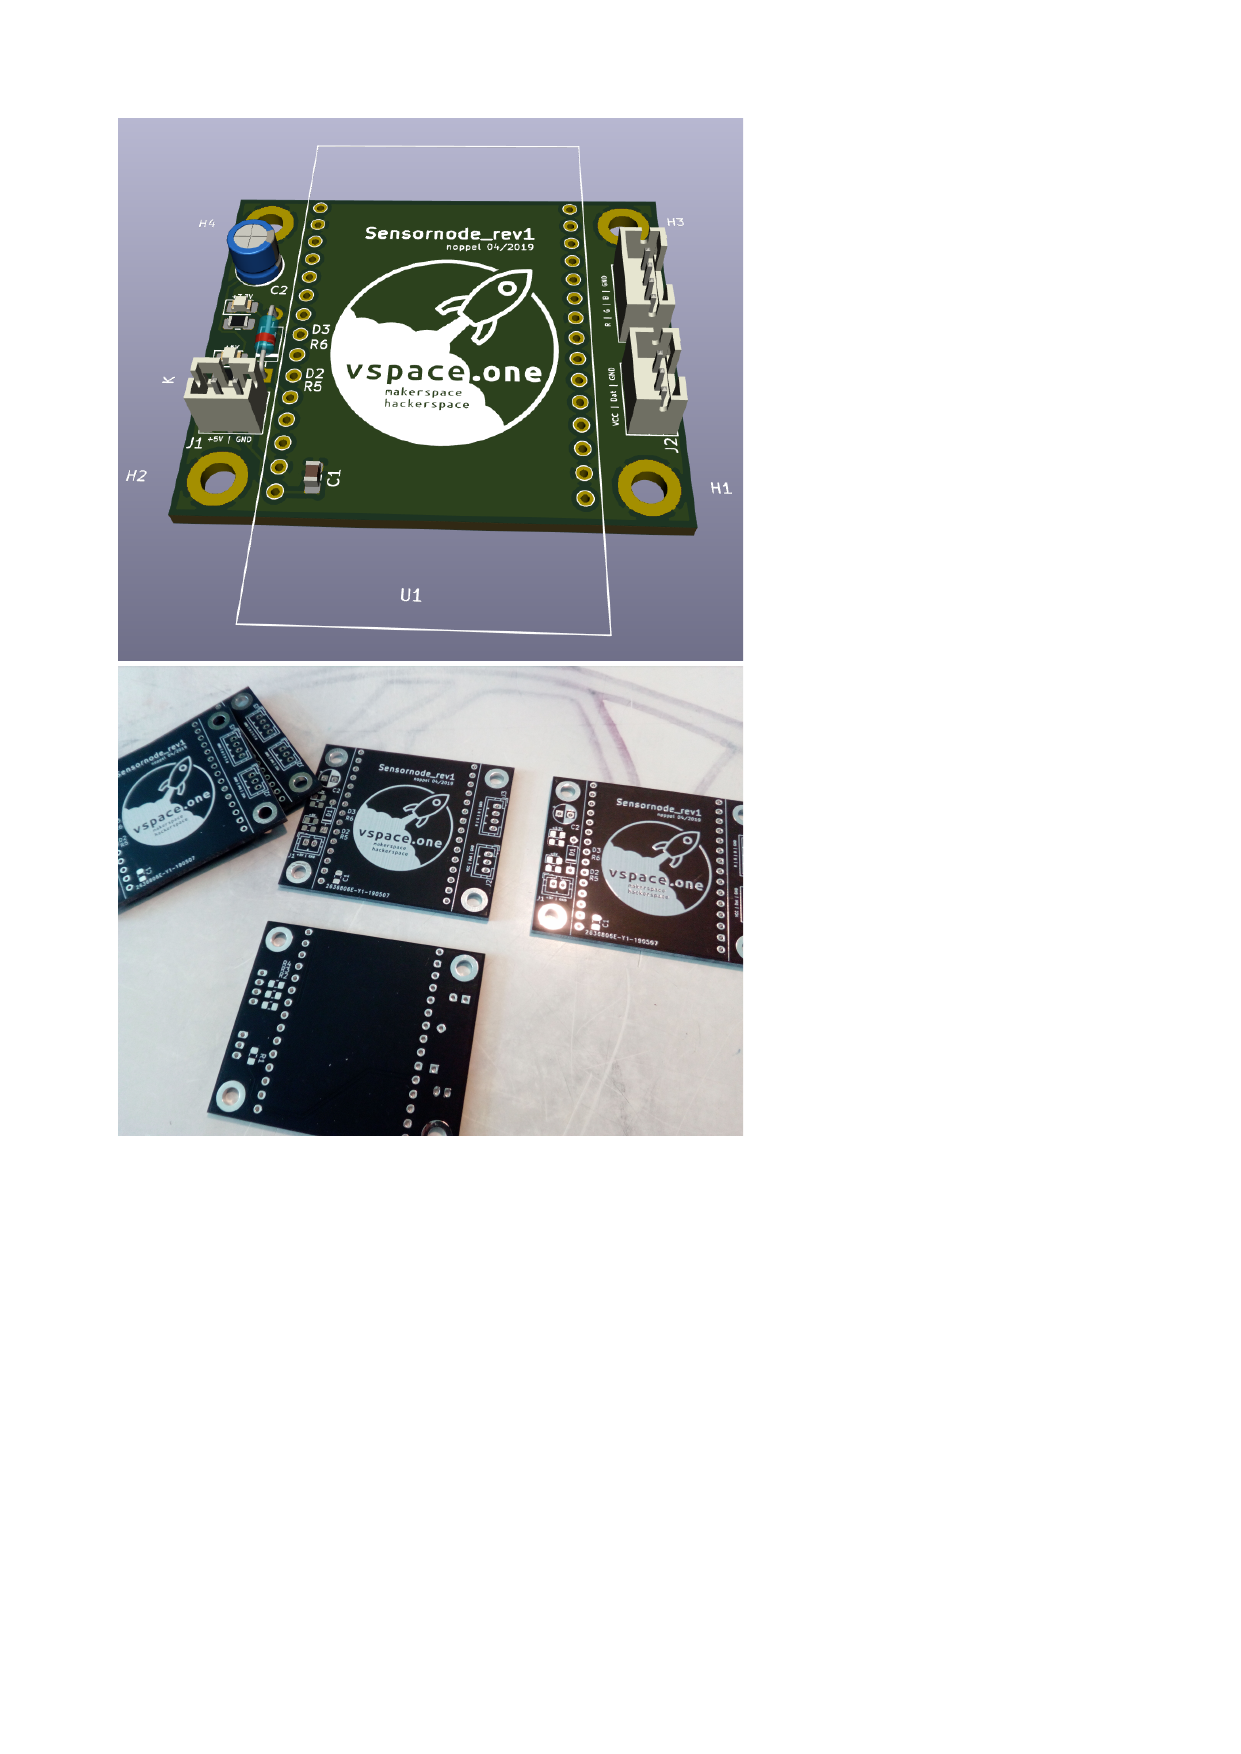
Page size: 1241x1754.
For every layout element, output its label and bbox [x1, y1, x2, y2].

picture [118, 118, 744, 661]
picture [118, 666, 744, 1136]
